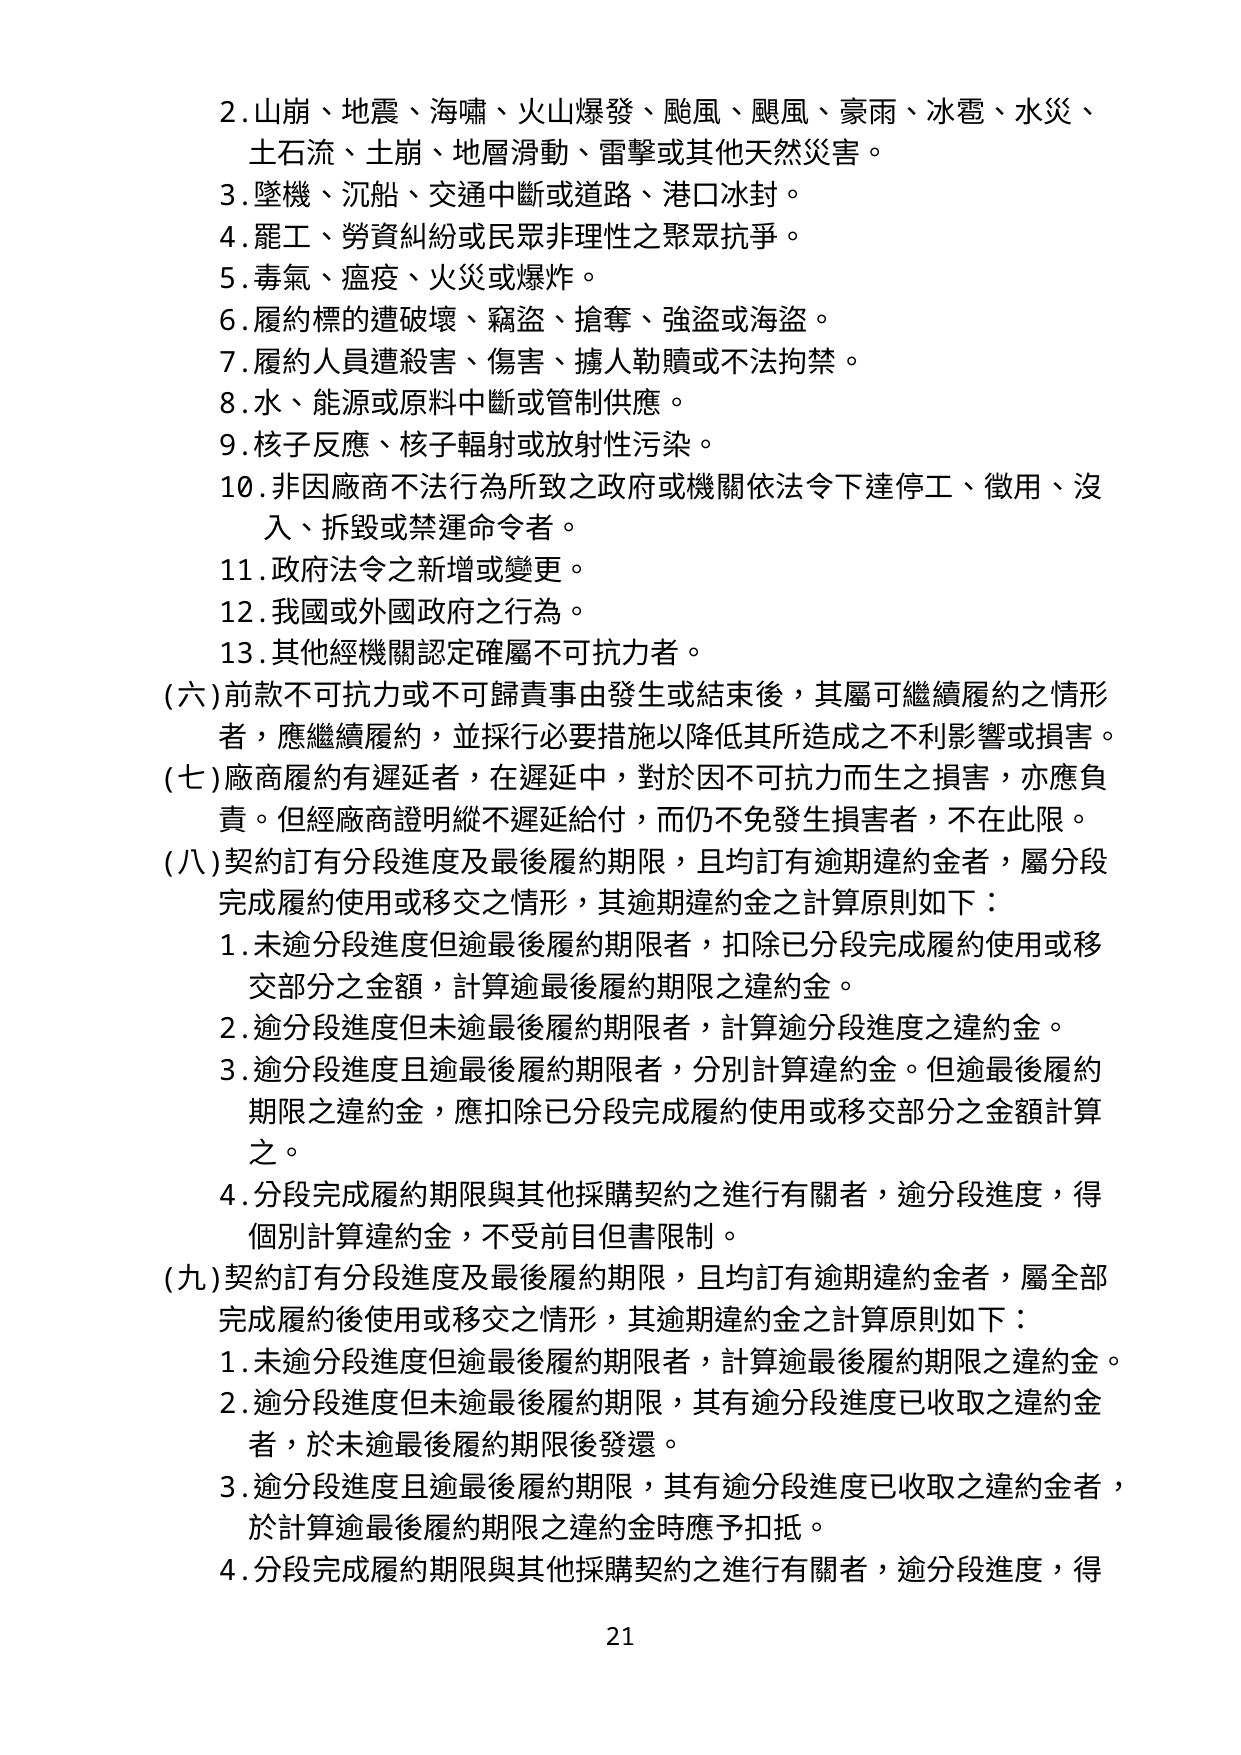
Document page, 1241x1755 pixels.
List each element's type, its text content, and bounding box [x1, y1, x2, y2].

text 4.分段完成履約期限與其他採購契約之進行有關者，逾分段進度，得 [218, 1547, 1104, 1589]
text 8.水、能源或原料中斷或管制供應。 [218, 380, 1104, 422]
text 2.逾分段進度但未逾最後履約期限者，計算逾分段進度之違約金。 [218, 1005, 1104, 1047]
text 4.分段完成履約期限與其他採購契約之進行有關者，逾分段進度，得個別計算違約金，不受前目但書限制。 [218, 1172, 1104, 1255]
text 2.山崩、地震、海嘯、火山爆發、颱風、颶風、豪雨、冰雹、水災、土石流、土崩、地層滑動、雷擊或其他天然災害。 [218, 89, 1104, 172]
text 13.其他經機關認定確屬不可抗力者。 [218, 630, 1104, 672]
text 6.履約標的遭破壞、竊盜、搶奪、強盜或海盜。 [218, 297, 1104, 339]
text 3.逾分段進度且逾最後履約期限，其有逾分段進度已收取之違約金者，於計算逾最後履約期限之違約金時應予扣抵。 [218, 1464, 1104, 1547]
text 11.政府法令之新增或變更。 [218, 547, 1104, 589]
text 12.我國或外國政府之行為。 [218, 589, 1104, 630]
text 10.非因廠商不法行為所致之政府或機關依法令下達停工、徵用、沒入、拆毀或禁運命令者。 [218, 464, 1104, 547]
text 3.墜機、沉船、交通中斷或道路、港口冰封。 [218, 172, 1104, 214]
text 9.核子反應、核子輻射或放射性污染。 [218, 422, 1104, 464]
text 7.履約人員遭殺害、傷害、擄人勒贖或不法拘禁。 [218, 339, 1104, 380]
text 2.逾分段進度但未逾最後履約期限，其有逾分段進度已收取之違約金者，於未逾最後履約期限後發還。 [218, 1380, 1104, 1464]
text (六)前款不可抗力或不可歸責事由發生或結束後，其屬可繼續履約之情形者，應繼續履約，並採行必要措施以降低其所造成之不利影響或損害。 [159, 672, 1110, 755]
text 4.罷工、勞資糾紛或民眾非理性之聚眾抗爭。 [218, 214, 1104, 255]
text 1.未逾分段進度但逾最後履約期限者，計算逾最後履約期限之違約金。 [218, 1339, 1104, 1380]
text (八)契約訂有分段進度及最後履約期限，且均訂有逾期違約金者，屬分段完成履約使用或移交之情形，其逾期違約金之計算原則如下： [159, 839, 1110, 922]
text 3.逾分段進度且逾最後履約期限者，分別計算違約金。但逾最後履約期限之違約金，應扣除已分段完成履約使用或移交部分之金額計算之。 [218, 1047, 1104, 1172]
text 1.未逾分段進度但逾最後履約期限者，扣除已分段完成履約使用或移交部分之金額，計算逾最後履約期限之違約金。 [218, 922, 1104, 1005]
text (七)廠商履約有遲延者，在遲延中，對於因不可抗力而生之損害，亦應負責。但經廠商證明縱不遲延給付，而仍不免發生損害者，不在此限。 [159, 755, 1110, 839]
text 5.毒氣、瘟疫、火災或爆炸。 [218, 255, 1104, 297]
text (九)契約訂有分段進度及最後履約期限，且均訂有逾期違約金者，屬全部完成履約後使用或移交之情形，其逾期違約金之計算原則如下： [159, 1255, 1110, 1339]
